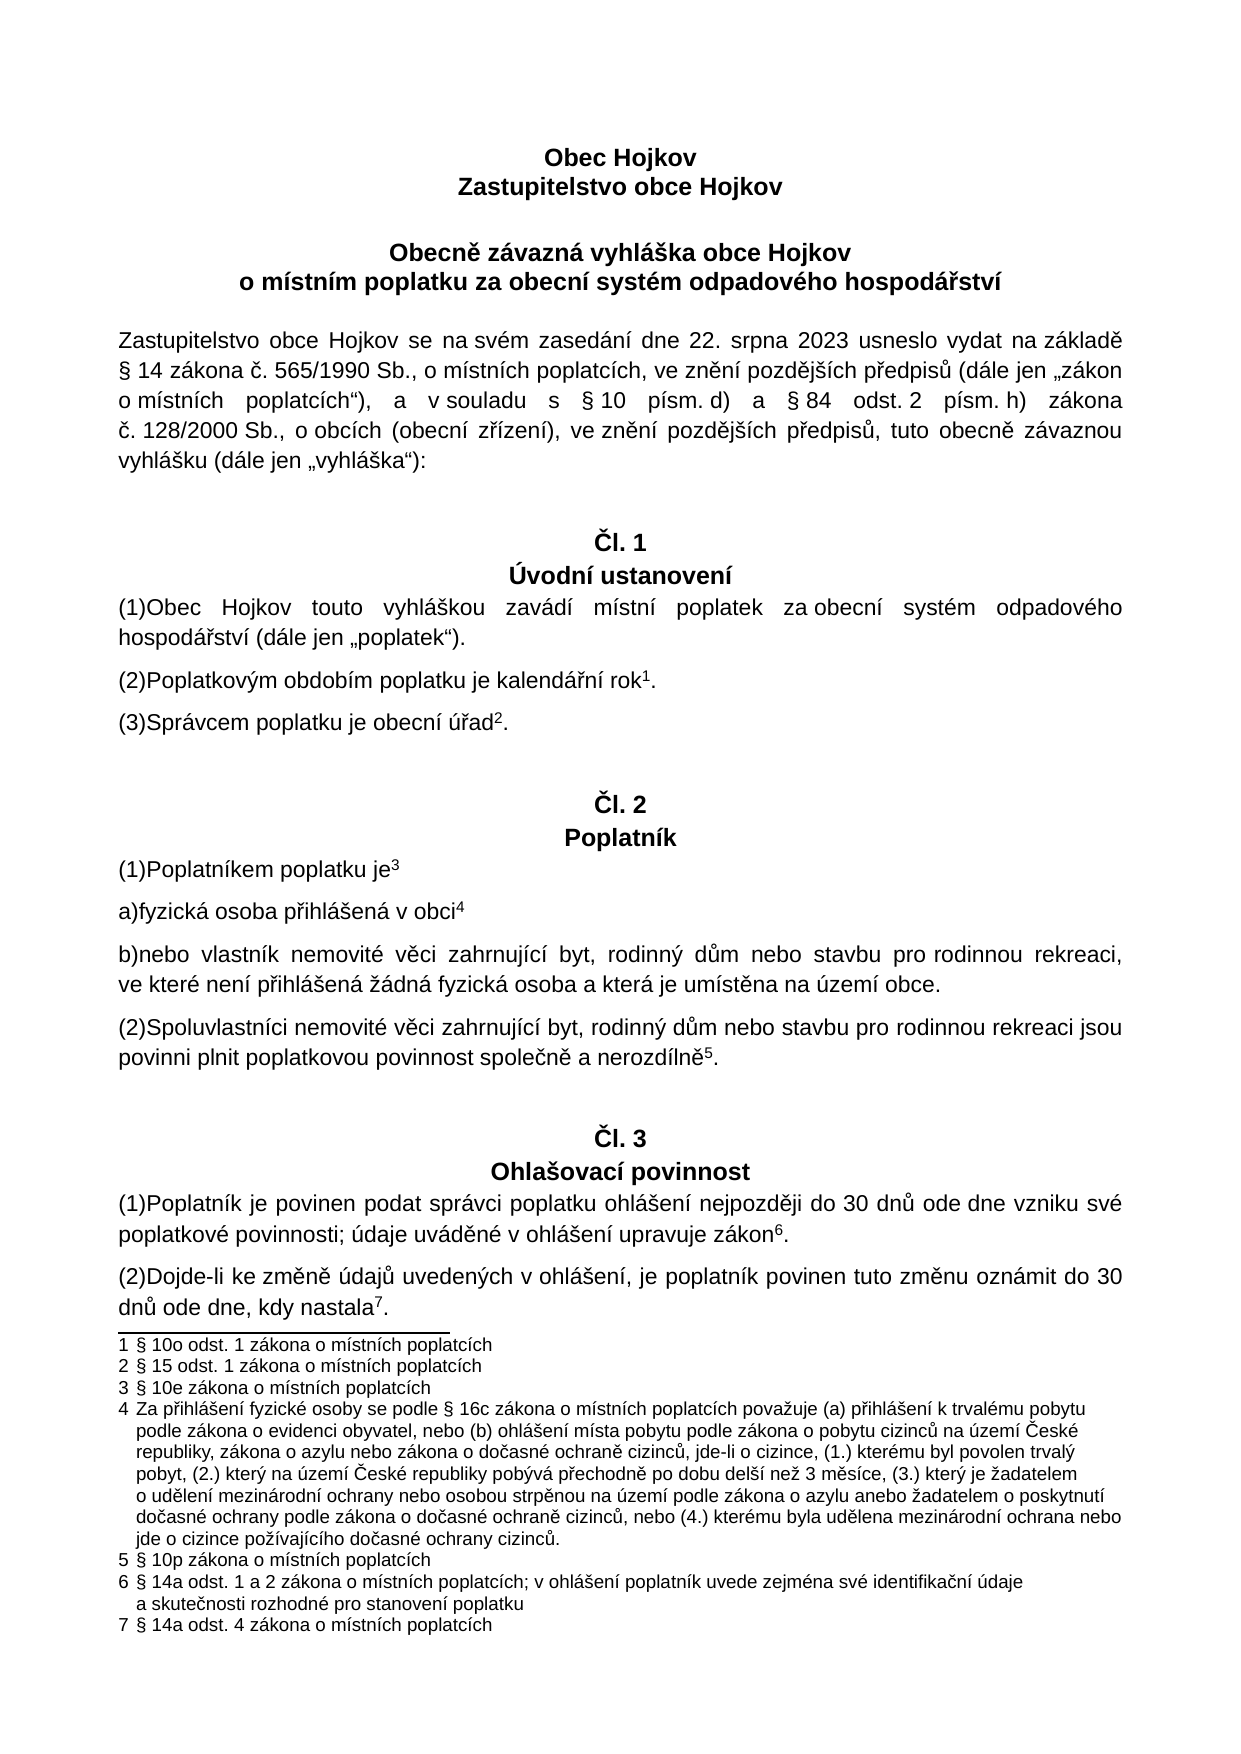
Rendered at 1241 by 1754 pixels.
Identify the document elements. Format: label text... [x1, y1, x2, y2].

text Obec Hojkov Zastupitelstvo obce Hojkov [118, 143, 1122, 201]
list § 15 odst. 1 zákona o místních poplatcích [118, 1355, 1122, 1377]
list Dojde-li ke změně údajů uvedených v ohlášení, je poplatník povinen tuto změnu oznámit do 30 dnů ode dne, kdy nastala. [118, 1263, 1122, 1320]
list Poplatníkem poplatku je [118, 856, 1122, 882]
list Spoluvlastníci nemovité věci zahrnující byt, rodinný dům nebo stavbu pro rodinnou rekreaci jsou povinni plnit poplatkovou povinnost společně a nerozdílně. [118, 1014, 1122, 1071]
list Poplatkovým obdobím poplatku je kalendářní rok. [118, 667, 1122, 693]
subtitle Čl. 3 Ohlašovací povinnost [118, 1124, 1122, 1186]
list § 10e zákona o místních poplatcích [118, 1377, 1122, 1398]
list § 14a odst. 1 a 2 zákona o místních poplatcích; v ohlášení poplatník uvede zejména své identifikační údaje a skutečnosti rozhodné pro stanovení poplatku [118, 1571, 1122, 1614]
list Za přihlášení fyzické osoby se podle § 16c zákona o místních poplatcích považuje (a) přihlášení k trvalému pobytu podle zákona o evidenci obyvatel, nebo (b) ohlášení místa pobytu podle zákona o pobytu cizinců na území České republiky, zákona o azylu nebo zákona o dočasné ochraně cizinců, jde-li o cizince, (1.) kterému byl povolen trvalý pobyt, (2.) který na území České republiky pobývá přechodně po dobu delší než 3 měsíce, (3.) který je žadatelem o udělení mezinárodní ochrany nebo osobou strpěnou na území podle zákona o azylu anebo žadatelem o poskytnutí dočasné ochrany podle zákona o dočasné ochraně cizinců, nebo (4.) kterému byla udělena mezinárodní ochrana nebo jde o cizince požívajícího dočasné ochrany cizinců. [118, 1398, 1122, 1549]
list Obec Hojkov touto vyhláškou zavádí místní poplatek za obecní systém odpadového hospodářství (dále jen „poplatek“). [118, 594, 1122, 650]
list Poplatník je povinen podat správci poplatku ohlášení nejpozději do 30 dnů ode dne vzniku své poplatkové povinnosti; údaje uváděné v ohlášení upravuje zákon. [118, 1190, 1122, 1247]
list nebo vlastník nemovité věci zahrnující byt, rodinný dům nebo stavbu pro rodinnou rekreaci, ve které není přihlášená žádná fyzická osoba a která je umístěna na území obce. [118, 941, 1122, 998]
list § 10p zákona o místních poplatcích [118, 1549, 1122, 1571]
list fyzická osoba přihlášená v obci [118, 898, 1122, 925]
list § 10o odst. 1 zákona o místních poplatcích [118, 1333, 1122, 1355]
list Správcem poplatku je obecní úřad. [118, 709, 1122, 736]
subtitle Obecně závazná vyhláška obce Hojkov o místním poplatku za obecní systém odpadového hospodářství [118, 238, 1122, 295]
subtitle Čl. 1 Úvodní ustanovení [118, 528, 1122, 589]
subtitle Čl. 2 Poplatník [118, 789, 1122, 851]
text Zastupitelstvo obce Hojkov se na svém zasedání dne 22. srpna 2023 usneslo vydat na základě § 14 zákona č. 565/1990 Sb., o místních poplatcích, ve znění pozdějších předpisů (dále jen „zákon o místních poplatcích“), a v souladu s § 10 písm. d) a § 84 odst. 2 písm. h) zákona č. 128/2000 Sb., o obcích (obecní zřízení), ve znění pozdějších předpisů, tuto obecně závaznou vyhlášku (dále jen „vyhláška“): [118, 327, 1122, 474]
list § 14a odst. 4 zákona o místních poplatcích [118, 1614, 1122, 1635]
